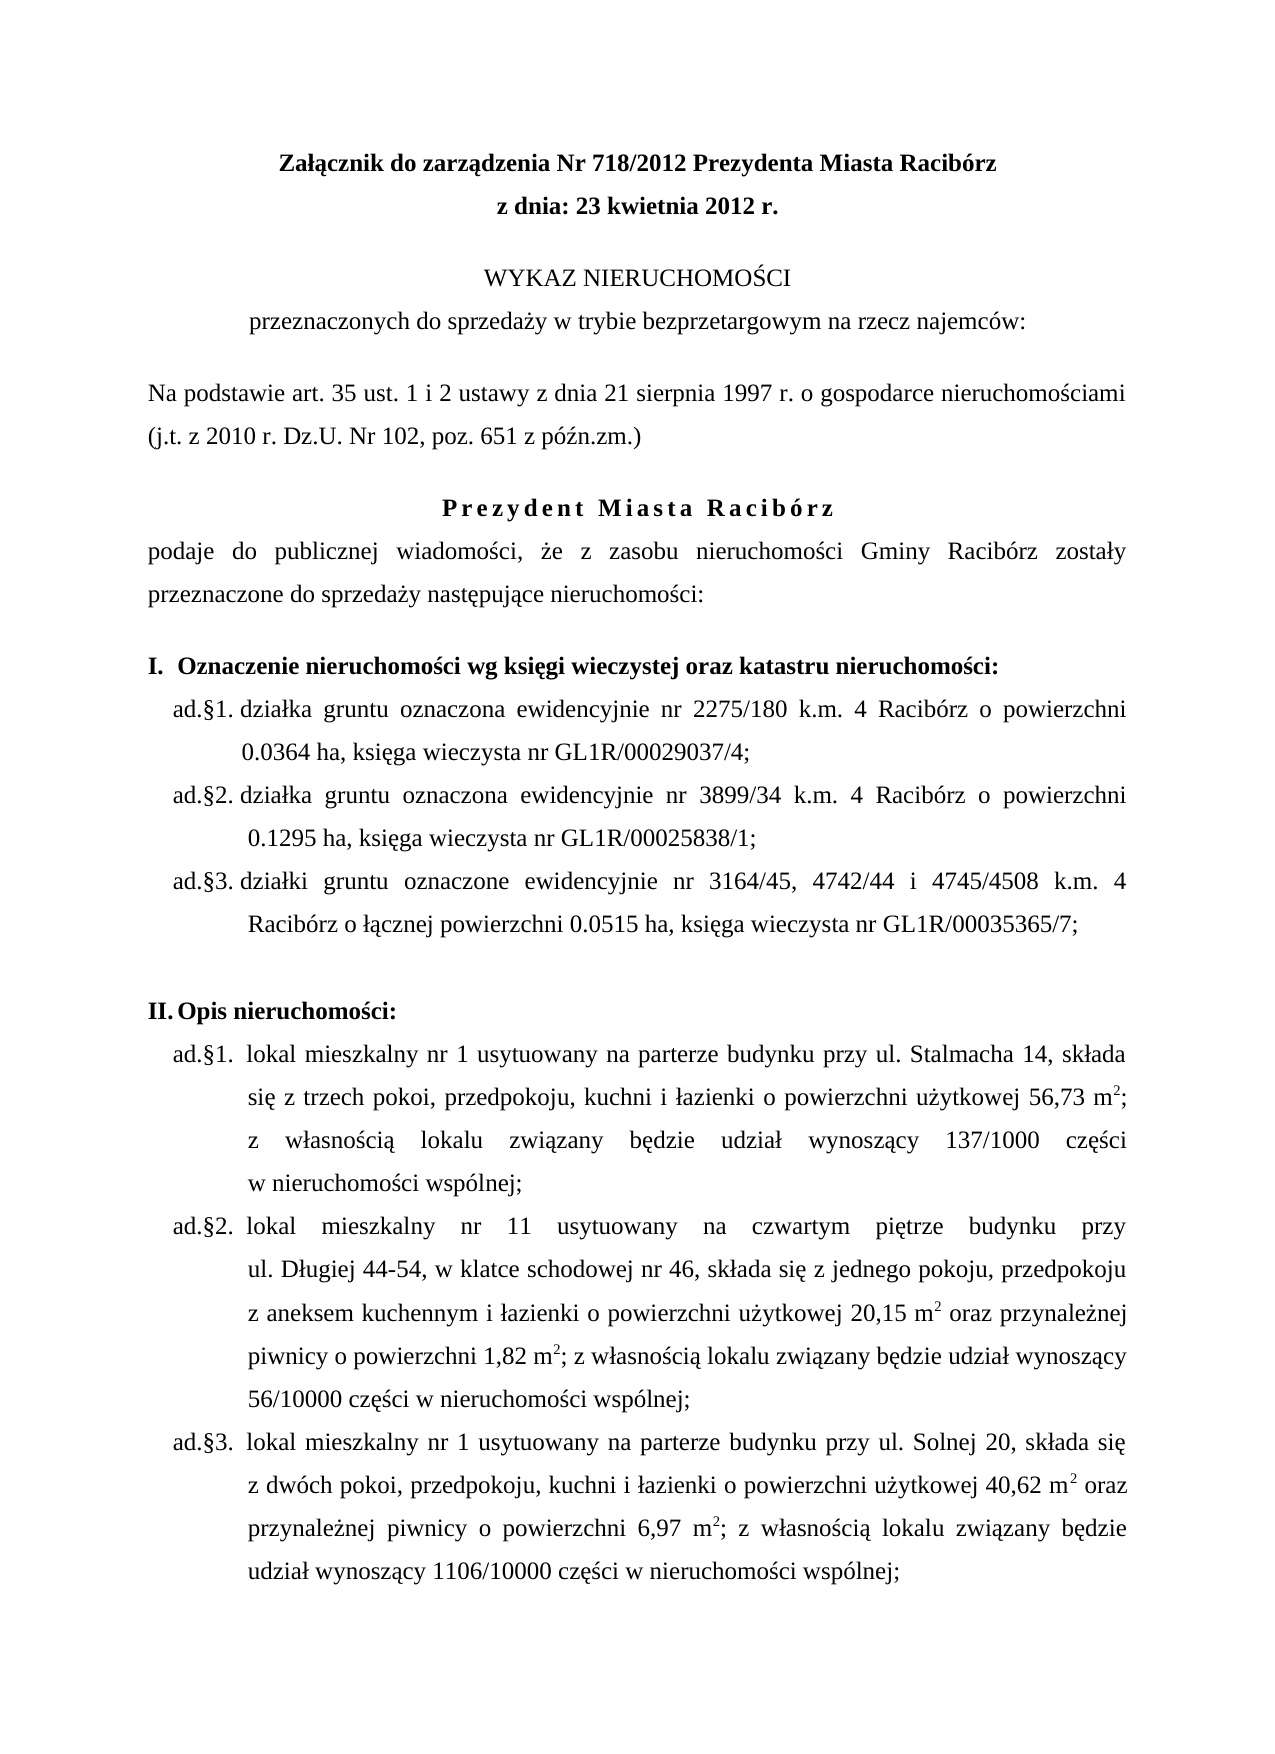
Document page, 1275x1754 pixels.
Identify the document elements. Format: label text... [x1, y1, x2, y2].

list Opis nieruchomości: [148, 996, 1127, 1024]
text ad.§2. lokal mieszkalny nr 11 usytuowany na czwartym piętrze budynku przy ul. Długiej 44-54, w klatce schodowej nr 46, składa się z jednego pokoju, przedpokoju z aneksem kuchennym i łazienki o powierzchni użytkowej 20,15 m2 oraz przynależnej piwnicy o powierzchni 1,82 m2; z własnością lokalu związany będzie udział wynoszący 56/10000 części w nieruchomości wspólnej; [173, 1211, 1127, 1413]
text ad.§1. działka gruntu oznaczona ewidencyjnie nr 2275/180 k.m. 4 Racibórz o powierzchni 0.0364 ha, księga wieczysta nr GL1R/00029037/4; [173, 694, 1127, 766]
list Oznaczenie nieruchomości wg księgi wieczystej oraz katastru nieruchomości: [148, 651, 1127, 679]
text przeznaczonych do sprzedaży w trybie bezprzetargowym na rzecz najemców: [148, 306, 1127, 334]
text ad.§3. lokal mieszkalny nr 1 usytuowany na parterze budynku przy ul. Solnej 20, składa się z dwóch pokoi, przedpokoju, kuchni i łazienki o powierzchni użytkowej 40,62 m2 oraz przynależnej piwnicy o powierzchni 6,97 m2; z własnością lokalu związany będzie udział wynoszący 1106/10000 części w nieruchomości wspólnej; [173, 1427, 1127, 1585]
text Prezydent Miasta Racibórz [148, 493, 1127, 521]
text Załącznik do zarządzenia Nr 718/2012 Prezydenta Miasta Racibórz [148, 148, 1127, 176]
text ad.§1. lokal mieszkalny nr 1 usytuowany na parterze budynku przy ul. Stalmacha 14, składa się z trzech pokoi, przedpokoju, kuchni i łazienki o powierzchni użytkowej 56,73 m2; z własnością lokalu związany będzie udział wynoszący 137/1000 części w nieruchomości wspólnej; [173, 1039, 1127, 1197]
text z dnia: 23 kwietnia 2012 r. [148, 191, 1127, 219]
text Na podstawie art. 35 ust. 1 i 2 ustawy z dnia 21 sierpnia 1997 r. o gospodarce nieruchomościami (j.t. z 2010 r. Dz.U. Nr 102, poz. 651 z późn.zm.) [148, 378, 1127, 449]
text ad.§3. działki gruntu oznaczone ewidencyjnie nr 3164/45, 4742/44 i 4745/4508 k.m. 4 Racibórz o łącznej powierzchni 0.0515 ha, księga wieczysta nr GL1R/00035365/7; [173, 866, 1127, 938]
text WYKAZ NIERUCHOMOŚCI [148, 263, 1127, 291]
text ad.§2. działka gruntu oznaczona ewidencyjnie nr 3899/34 k.m. 4 Racibórz o powierzchni 0.1295 ha, księga wieczysta nr GL1R/00025838/1; [173, 780, 1127, 852]
text podaje do publicznej wiadomości, że z zasobu nieruchomości Gminy Racibórz zostały przeznaczone do sprzedaży następujące nieruchomości: [148, 536, 1127, 608]
